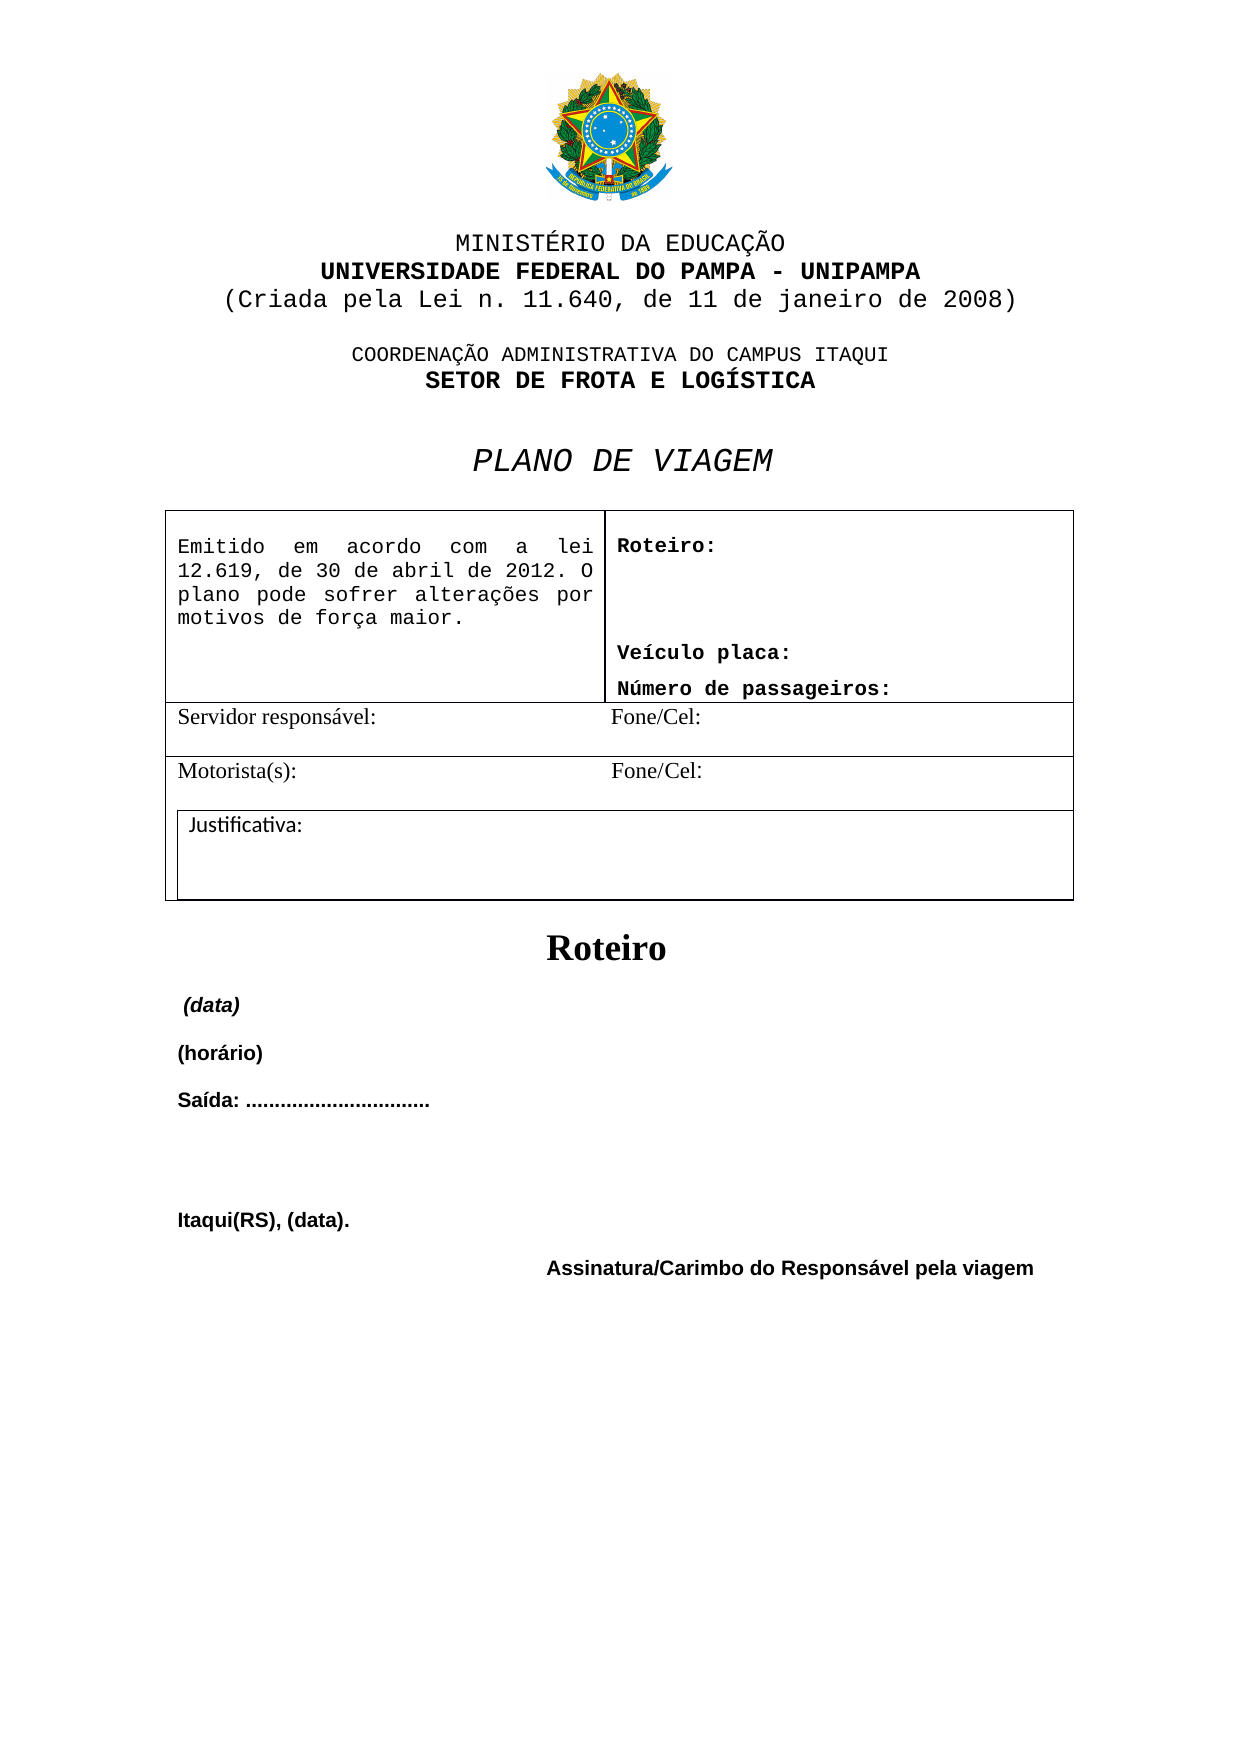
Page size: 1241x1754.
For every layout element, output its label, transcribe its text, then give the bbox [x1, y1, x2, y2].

table_header Roteiro: Veículo placa: Número de passageiros: [606, 511, 1073, 702]
text (horário) [177, 1040, 1063, 1064]
table_cell Motorista(s): Fone/Cel: [166, 757, 1073, 900]
text (data) [177, 992, 1063, 1016]
table_header Emitido em acordo com a lei 12.619, de 30 de abril de 2012. O plano pode sofrer alterações por motivos de força maior. [166, 511, 604, 702]
text Itaqui(RS), (data). [177, 1208, 1063, 1232]
picture [546, 73, 673, 201]
text PLANO DE VIAGEM [472, 444, 1063, 481]
table_cell Servidor responsável: Fone/Cel: [166, 703, 1073, 756]
text Saída: ................................ [177, 1088, 1063, 1112]
table_header Justificativa: [178, 811, 1073, 899]
text Assinatura/Carimbo do Responsável pela viagem [177, 1256, 1063, 1280]
text Roteiro [177, 925, 1063, 968]
